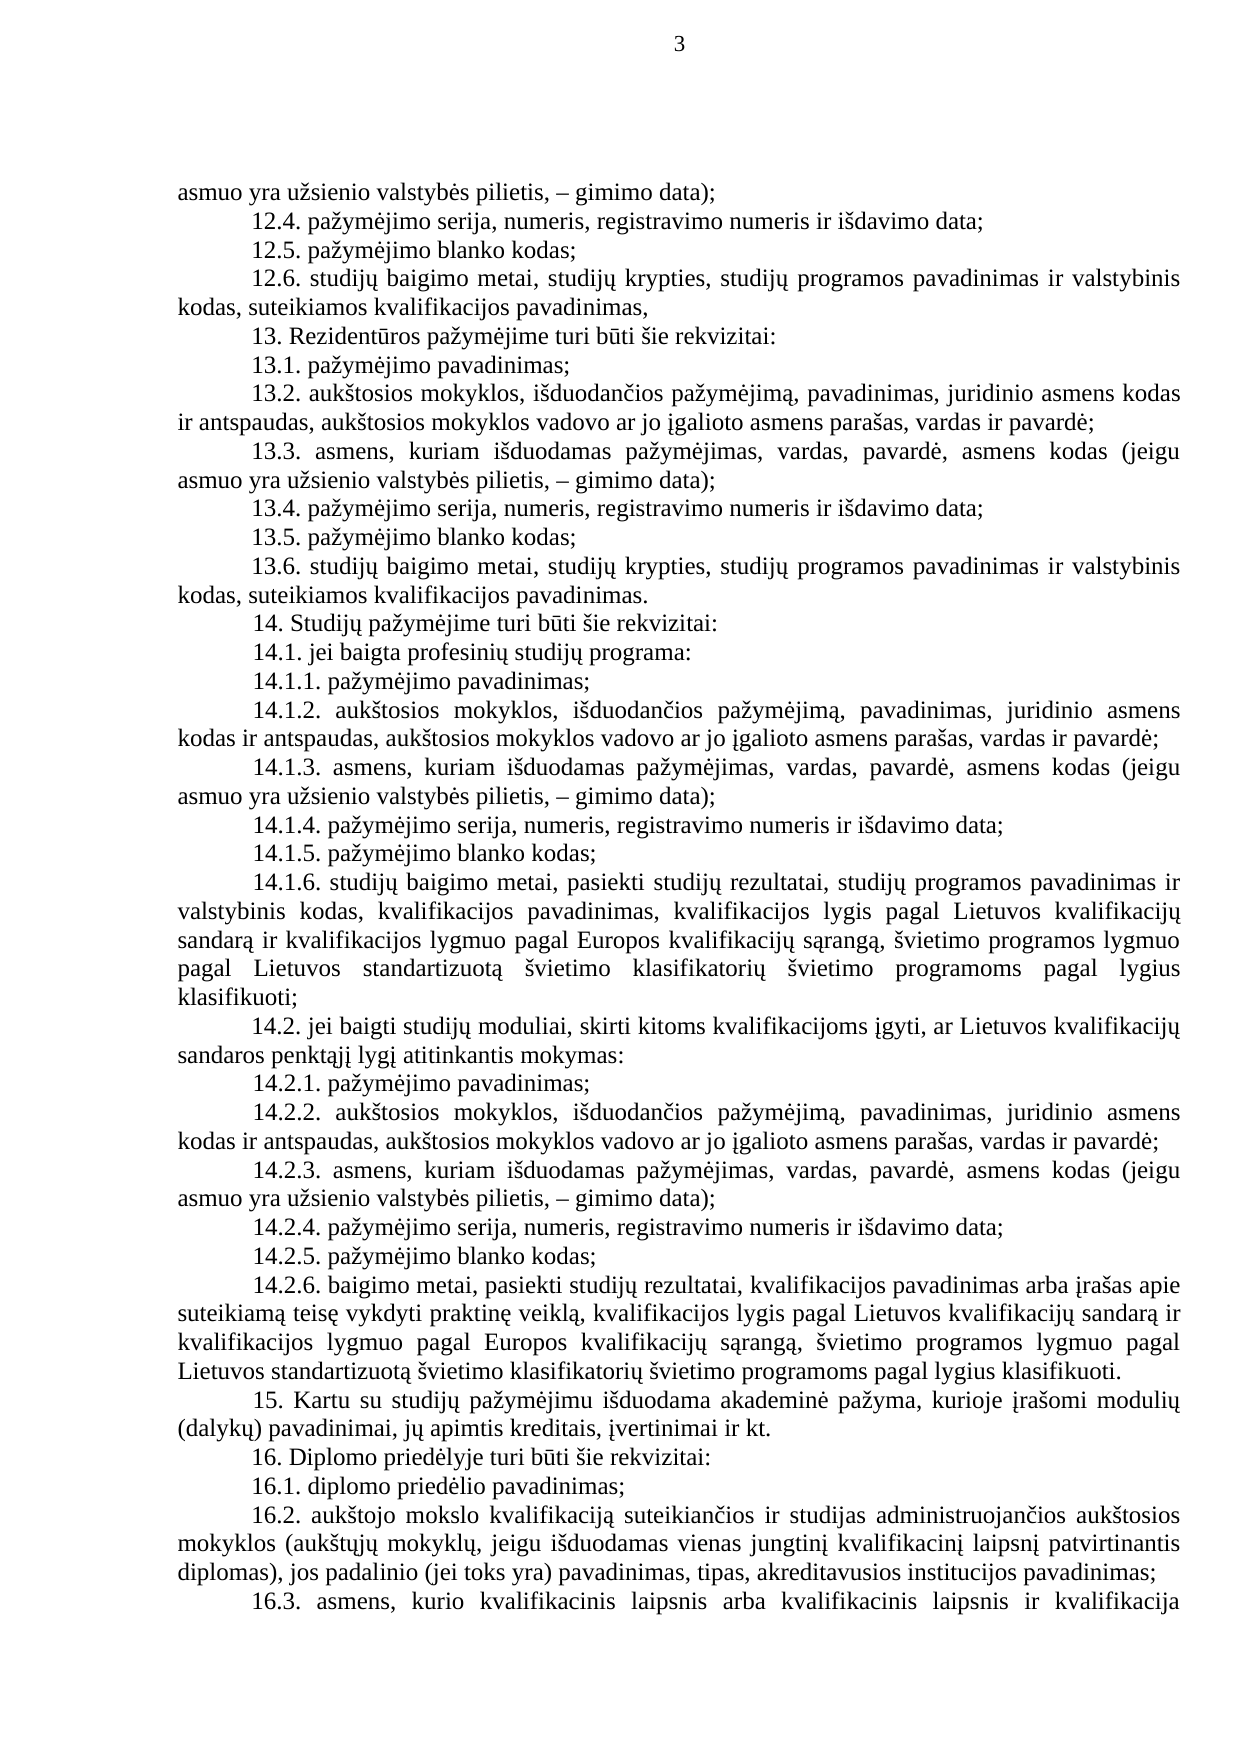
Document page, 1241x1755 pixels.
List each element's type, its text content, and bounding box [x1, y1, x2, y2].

text 13.5. pažymėjimo blanko kodas; [177, 522, 1181, 551]
text 14.1.3. asmens, kuriam išduodamas pažymėjimas, vardas, pavardė, asmens kodas (jeigu asmuo yra užsienio valstybės pilietis, – gimimo data); [177, 752, 1181, 810]
text 14. Studijų pažymėjime turi būti šie rekvizitai: [177, 608, 1181, 637]
text 13.2. aukštosios mokyklos, išduodančios pažymėjimą, pavadinimas, juridinio asmens kodas ir antspaudas, aukštosios mokyklos vadovo ar jo įgalioto asmens parašas, vardas ir pavardė; [177, 378, 1181, 436]
text 14.2. jei baigti studijų moduliai, skirti kitoms kvalifikacijoms įgyti, ar Lietuvos kvalifikacijų sandaros penktąjį lygį atitinkantis mokymas: [177, 1011, 1181, 1068]
text 12.6. studijų baigimo metai, studijų krypties, studijų programos pavadinimas ir valstybinis kodas, suteikiamos kvalifikacijos pavadinimas, [177, 263, 1181, 321]
text 12.4. pažymėjimo serija, numeris, registravimo numeris ir išdavimo data; [177, 206, 1181, 235]
text 14.2.4. pažymėjimo serija, numeris, registravimo numeris ir išdavimo data; [177, 1212, 1181, 1241]
text 13.6. studijų baigimo metai, studijų krypties, studijų programos pavadinimas ir valstybinis kodas, suteikiamos kvalifikacijos pavadinimas. [177, 551, 1181, 608]
text 14.2.5. pažymėjimo blanko kodas; [177, 1241, 1181, 1270]
text 13.3. asmens, kuriam išduodamas pažymėjimas, vardas, pavardė, asmens kodas (jeigu asmuo yra užsienio valstybės pilietis, – gimimo data); [177, 436, 1181, 493]
text 13.1. pažymėjimo pavadinimas; [177, 350, 1181, 378]
text 14.2.1. pažymėjimo pavadinimas; [177, 1068, 1181, 1097]
text 14.1.5. pažymėjimo blanko kodas; [177, 838, 1181, 867]
text 16.2. aukštojo mokslo kvalifikaciją suteikiančios ir studijas administruojančios aukštosios mokyklos (aukštųjų mokyklų, jeigu išduodamas vienas jungtinį kvalifikacinį laipsnį patvirtinantis diplomas), jos padalinio (jei toks yra) pavadinimas, tipas, akreditavusios institucijos pavadinimas; [177, 1500, 1181, 1586]
text 14.1. jei baigta profesinių studijų programa: [177, 637, 1181, 666]
text asmuo yra užsienio valstybės pilietis, – gimimo data); [177, 177, 1181, 206]
text 14.1.1. pažymėjimo pavadinimas; [177, 666, 1181, 695]
text 16.3. asmens, kurio kvalifikacinis laipsnis arba kvalifikacinis laipsnis ir kvalifikacija [177, 1586, 1181, 1615]
text 14.1.6. studijų baigimo metai, pasiekti studijų rezultatai, studijų programos pavadinimas ir valstybinis kodas, kvalifikacijos pavadinimas, kvalifikacijos lygis pagal Lietuvos kvalifikacijų sandarą ir kvalifikacijos lygmuo pagal Europos kvalifikacijų sąrangą, švietimo programos lygmuo pagal Lietuvos standartizuotą švietimo klasifikatorių švietimo programoms pagal lygius klasifikuoti; [177, 867, 1181, 1011]
text 14.1.4. pažymėjimo serija, numeris, registravimo numeris ir išdavimo data; [177, 810, 1181, 838]
text 14.2.3. asmens, kuriam išduodamas pažymėjimas, vardas, pavardė, asmens kodas (jeigu asmuo yra užsienio valstybės pilietis, – gimimo data); [177, 1155, 1181, 1212]
text 14.2.6. baigimo metai, pasiekti studijų rezultatai, kvalifikacijos pavadinimas arba įrašas apie suteikiamą teisę vykdyti praktinę veiklą, kvalifikacijos lygis pagal Lietuvos kvalifikacijų sandarą ir kvalifikacijos lygmuo pagal Europos kvalifikacijų sąrangą, švietimo programos lygmuo pagal Lietuvos standartizuotą švietimo klasifikatorių švietimo programoms pagal lygius klasifikuoti. [177, 1270, 1181, 1385]
text 13.4. pažymėjimo serija, numeris, registravimo numeris ir išdavimo data; [177, 493, 1181, 522]
text 14.2.2. aukštosios mokyklos, išduodančios pažymėjimą, pavadinimas, juridinio asmens kodas ir antspaudas, aukštosios mokyklos vadovo ar jo įgalioto asmens parašas, vardas ir pavardė; [177, 1097, 1181, 1155]
text 15. Kartu su studijų pažymėjimu išduodama akademinė pažyma, kurioje įrašomi modulių (dalykų) pavadinimai, jų apimtis kreditais, įvertinimai ir kt. [177, 1385, 1181, 1442]
text 12.5. pažymėjimo blanko kodas; [177, 235, 1181, 263]
text 16.1. diplomo priedėlio pavadinimas; [177, 1471, 1181, 1500]
text 13. Rezidentūros pažymėjime turi būti šie rekvizitai: [177, 321, 1181, 350]
text 14.1.2. aukštosios mokyklos, išduodančios pažymėjimą, pavadinimas, juridinio asmens kodas ir antspaudas, aukštosios mokyklos vadovo ar jo įgalioto asmens parašas, vardas ir pavardė; [177, 695, 1181, 752]
text 16. Diplomo priedėlyje turi būti šie rekvizitai: [177, 1442, 1181, 1471]
